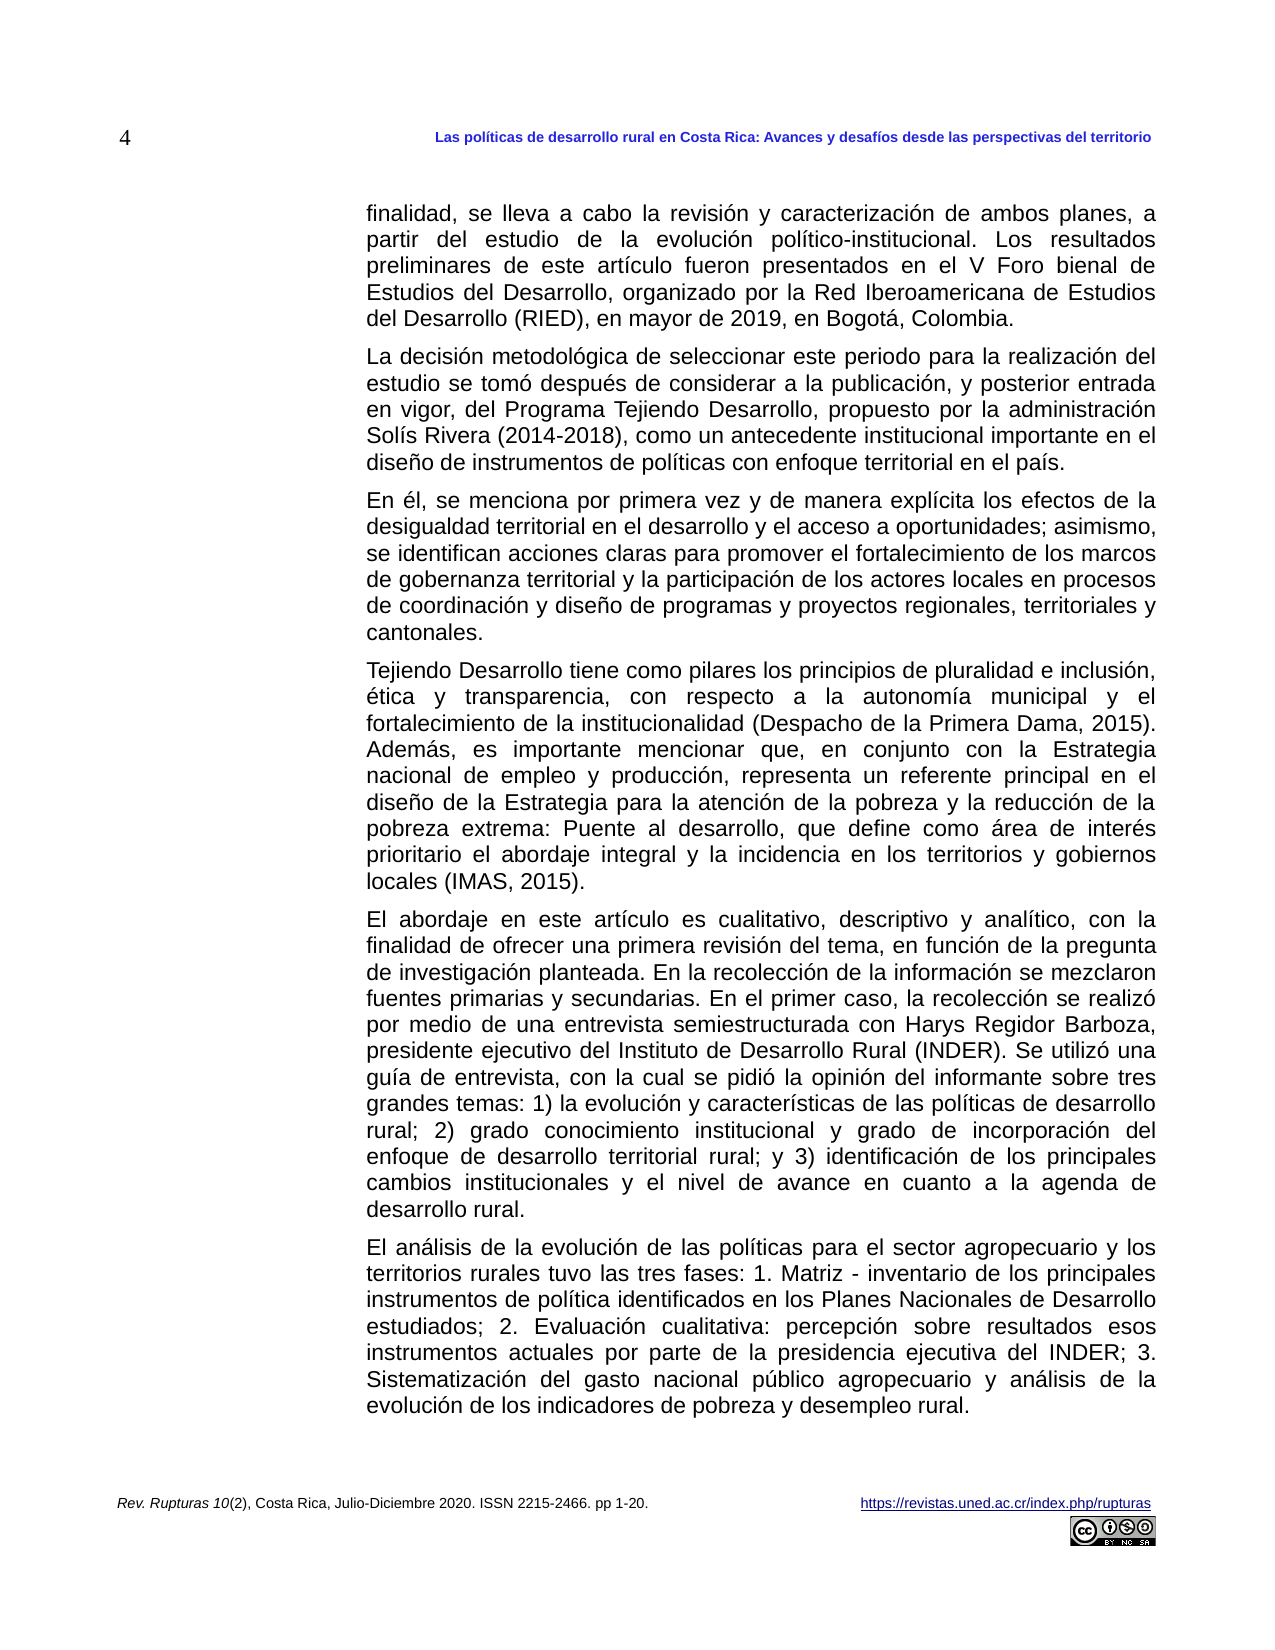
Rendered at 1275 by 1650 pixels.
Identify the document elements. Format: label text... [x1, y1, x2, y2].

picture [1070, 1516, 1156, 1546]
text La decisión metodológica de seleccionar este periodo para la realización del estudio se tomó después de considerar a la publicación, y posterior entrada en vigor, del Programa Tejiendo Desarrollo, propuesto por la administración Solís Rivera (2014-2018), como un antecedente institucional importante en el diseño de instrumentos de políticas con enfoque territorial en el país. [366, 343, 1157, 475]
text Tejiendo Desarrollo tiene como pilares los principios de pluralidad e inclusión, ética y transparencia, con respecto a la autonomía municipal y el fortalecimiento de la institucionalidad (Despacho de la Primera Dama, 2015). Además, es importante mencionar que, en conjunto con la Estrategia nacional de empleo y producción, representa un referente principal en el diseño de la Estrategia para la atención de la pobreza y la reducción de la pobreza extrema: Puente al desarrollo, que define como área de interés prioritario el abordaje integral y la incidencia en los territorios y gobiernos locales (IMAS, 2015). [366, 657, 1157, 894]
text El abordaje en este artículo es cualitativo, descriptivo y analítico, con la finalidad de ofrecer una primera revisión del tema, en función de la pregunta de investigación planteada. En la recolección de la información se mezclaron fuentes primarias y secundarias. En el primer caso, la recolección se realizó por medio de una entrevista semiestructurada con Harys Regidor Barboza, presidente ejecutivo del Instituto de Desarrollo Rural (INDER). Se utilizó una guía de entrevista, con la cual se pidió la opinión del informante sobre tres grandes temas: 1) la evolución y características de las políticas de desarrollo rural; 2) grado conocimiento institucional y grado de incorporación del enfoque de desarrollo territorial rural; y 3) identificación de los principales cambios institucionales y el nivel de avance en cuanto a la agenda de desarrollo rural. [366, 906, 1157, 1222]
text En él, se menciona por primera vez y de manera explícita los efectos de la desigualdad territorial en el desarrollo y el acceso a oportunidades; asimismo, se identifican acciones claras para promover el fortalecimiento de los marcos de gobernanza territorial y la participación de los actores locales en procesos de coordinación y diseño de programas y proyectos regionales, territoriales y cantonales. [366, 487, 1157, 645]
text El análisis de la evolución de las políticas para el sector agropecuario y los territorios rurales tuvo las tres fases: 1. Matriz - inventario de los principales instrumentos de política identificados en los Planes Nacionales de Desarrollo estudiados; 2. Evaluación cualitativa: percepción sobre resultados esos instrumentos actuales por parte de la presidencia ejecutiva del INDER; 3. Sistematización del gasto nacional público agropecuario y análisis de la evolución de los indicadores de pobreza y desempleo rural. [366, 1234, 1157, 1418]
text finalidad, se lleva a cabo la revisión y caracterización de ambos planes, a partir del estudio de la evolución político-institucional. Los resultados preliminares de este artículo fueron presentados en el V Foro bienal de Estudios del Desarrollo, organizado por la Red Iberoamericana de Estudios del Desarrollo (RIED), en mayor de 2019, en Bogotá, Colombia. [366, 200, 1157, 332]
